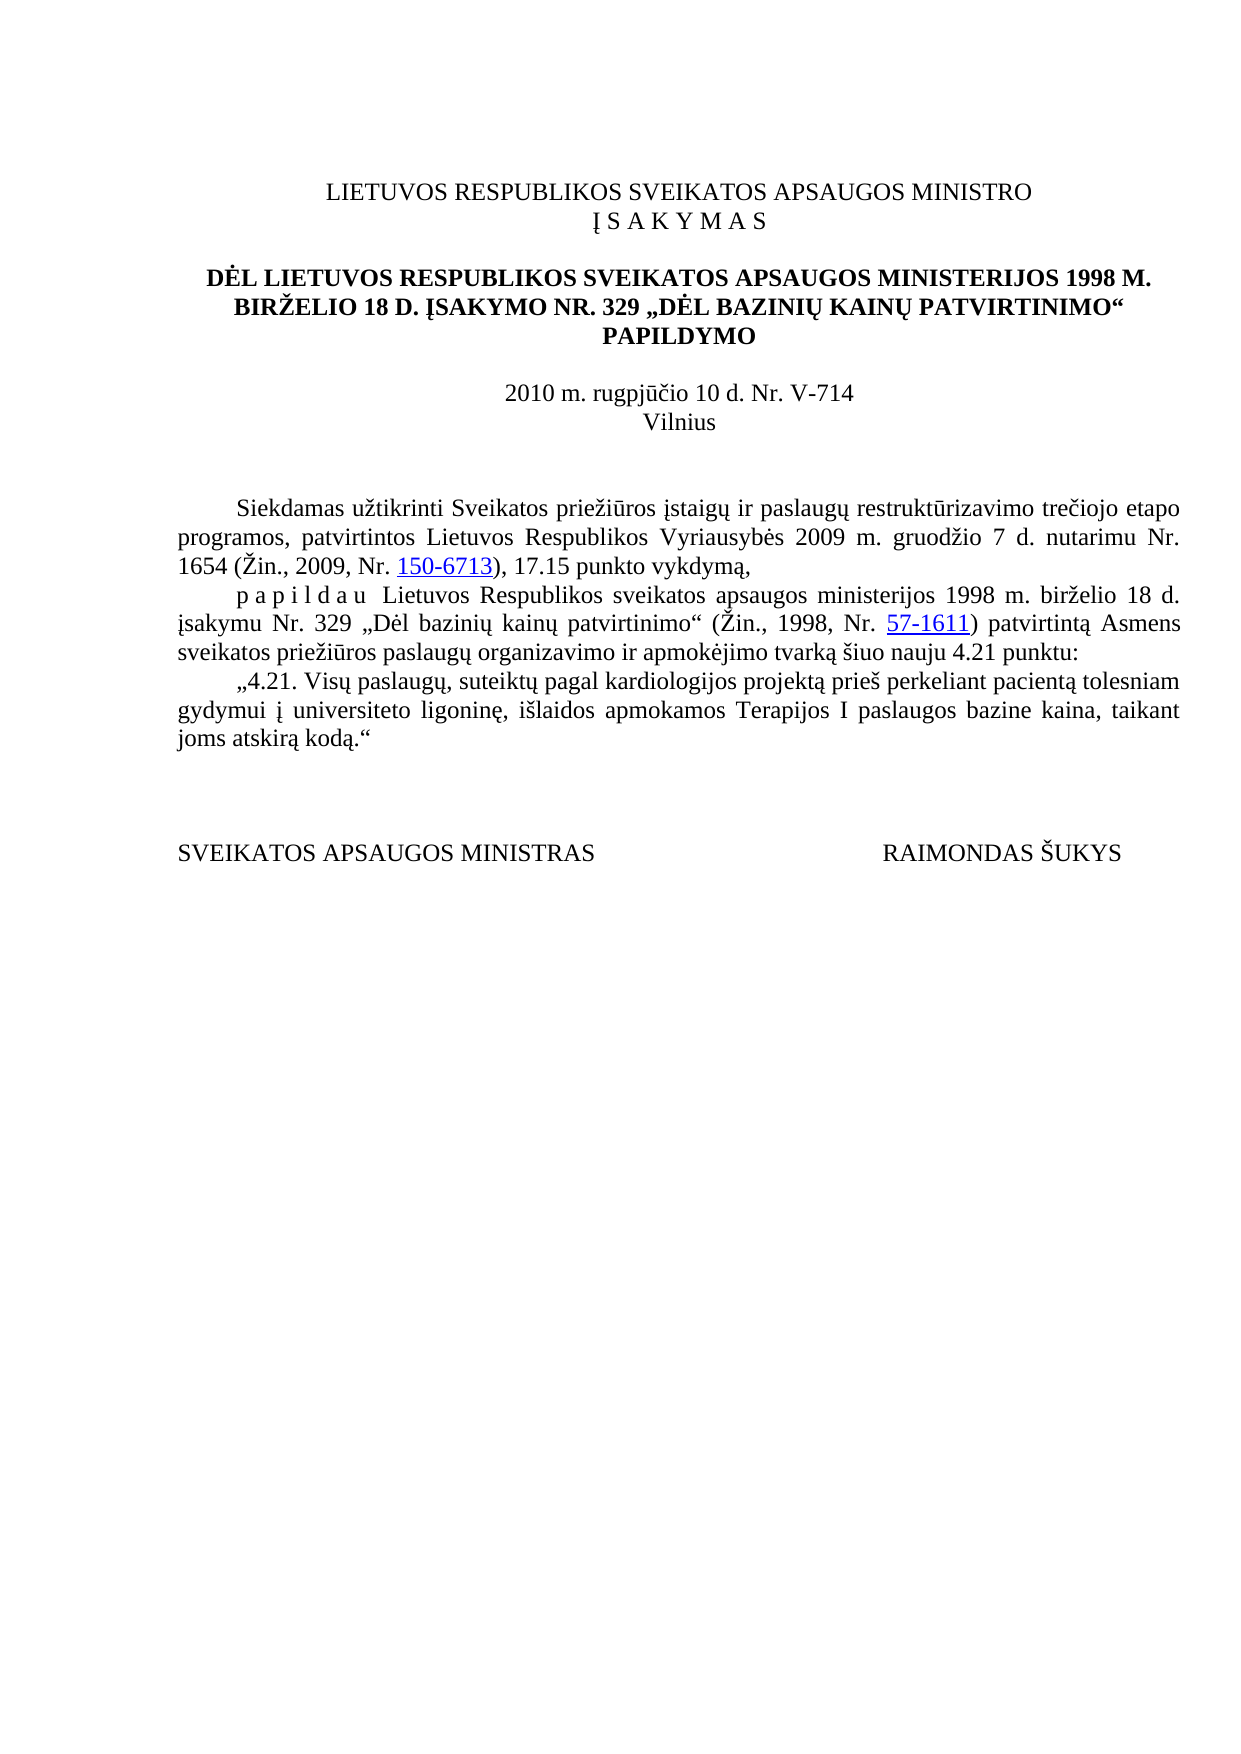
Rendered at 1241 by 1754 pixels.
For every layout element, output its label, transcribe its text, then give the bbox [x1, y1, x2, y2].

text 2010 m. rugpjūčio 10 d. Nr. V-714 [177, 378, 1181, 407]
text ĮSAKYMAS [177, 206, 1181, 235]
text SVEIKATOS APSAUGOS MINISTRAS RAIMONDAS ŠUKYS [177, 838, 1181, 867]
text papildau Lietuvos Respublikos sveikatos apsaugos ministerijos 1998 m. birželio 18 d. įsakymu Nr. 329 „Dėl bazinių kainų patvirtinimo“ (Žin., 1998, Nr. 57-1611) patvirtintą Asmens sveikatos priežiūros paslaugų organizavimo ir apmokėjimo tvarką šiuo nauju 4.21 punktu: [177, 580, 1181, 666]
text DĖL LIETUVOS RESPUBLIKOS SVEIKATOS APSAUGOS MINISTERIJOS 1998 M. BIRŽELIO 18 D. ĮSAKYMO Nr. 329 „DĖL BAZINIŲ KAINŲ PATVIRTINIMO“ PAPILDYMO [177, 263, 1181, 350]
text Vilnius [177, 407, 1181, 436]
text LIETUVOS RESPUBLIKOS SVEIKATOS APSAUGOS MINISTRO [177, 177, 1181, 206]
text Siekdamas užtikrinti Sveikatos priežiūros įstaigų ir paslaugų restruktūrizavimo trečiojo etapo programos, patvirtintos Lietuvos Respublikos Vyriausybės 2009 m. gruodžio 7 d. nutarimu Nr. 1654 (Žin., 2009, Nr. 150-6713), 17.15 punkto vykdymą, [177, 493, 1181, 580]
text „4.21. Visų paslaugų, suteiktų pagal kardiologijos projektą prieš perkeliant pacientą tolesniam gydymui į universiteto ligoninę, išlaidos apmokamos Terapijos I paslaugos bazine kaina, taikant joms atskirą kodą.“ [177, 666, 1181, 752]
